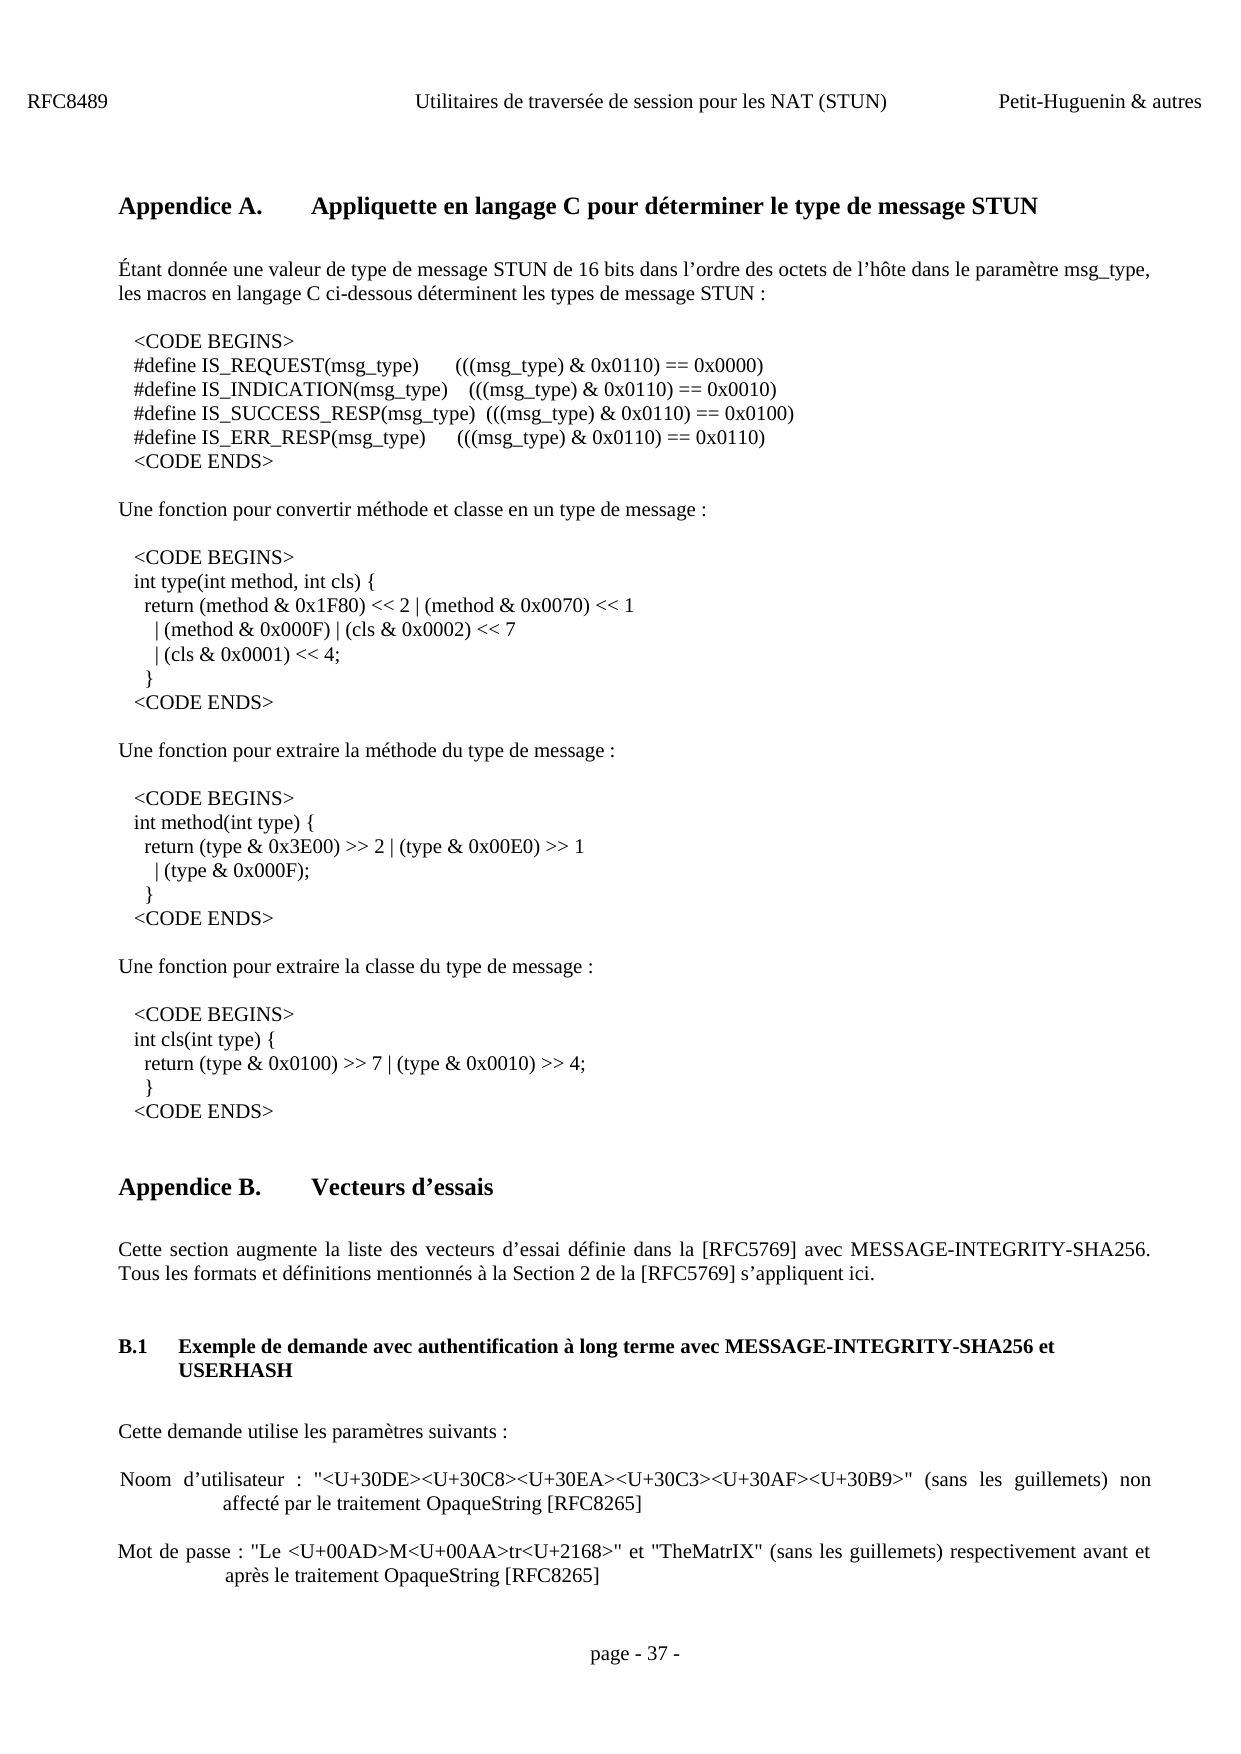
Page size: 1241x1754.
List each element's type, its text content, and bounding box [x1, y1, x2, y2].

text return (type & 0x3E00) >> 2 | (type & 0x00E0) >> 1 [118, 834, 1152, 858]
text Une fonction pour convertir méthode et classe en un type de message : [118, 497, 1152, 521]
subtitle B.1 Exemple de demande avec authentification à long terme avec MESSAGE-INTEGRITY-SHA256 et USERHASH [118, 1334, 1152, 1382]
text #define IS_ERR_RESP(msg_type) (((msg_type) & 0x0110) == 0x0110) [118, 425, 1152, 449]
text Noom d’utilisateur : "<U+30DE><U+30C8><U+30EA><U+30C3><U+30AF><U+30B9>" (sans les guillemets) non affecté par le traitement OpaqueString [RFC8265] [119, 1467, 1152, 1515]
text } [118, 1074, 1152, 1099]
text <CODE BEGINS> [118, 786, 1152, 810]
text Cette demande utilise les paramètres suivants : [118, 1419, 1152, 1443]
text <CODE BEGINS> [118, 1002, 1152, 1026]
text <CODE BEGINS> [118, 545, 1152, 569]
text int type(int method, int cls) { [118, 569, 1152, 593]
subtitle Appendice B. Vecteurs d’essais [118, 1172, 1152, 1201]
subtitle Appendice A. Appliquette en langage C pour déterminer le type de message STUN [118, 191, 1152, 220]
text | (cls & 0x0001) << 4; [118, 641, 1152, 666]
text #define IS_SUCCESS_RESP(msg_type) (((msg_type) & 0x0110) == 0x0100) [118, 401, 1152, 425]
text <CODE ENDS> [118, 449, 1152, 473]
text Une fonction pour extraire la classe du type de message : [118, 954, 1152, 978]
text Mot de passe : "Le <U+00AD>M<U+00AA>tr<U+2168>" et "TheMatrIX" (sans les guillemets) respectivement avant et après le traitement OpaqueString [RFC8265] [117, 1539, 1152, 1587]
text #define IS_REQUEST(msg_type) (((msg_type) & 0x0110) == 0x0000) [118, 353, 1152, 377]
text <CODE ENDS> [118, 1099, 1152, 1123]
text Cette section augmente la liste des vecteurs d’essai définie dans la [RFC5769] avec MESSAGE-INTEGRITY-SHA256. Tous les formats et définitions mentionnés à la Section 2 de la [RFC5769] s’appliquent ici. [118, 1237, 1152, 1285]
text | (method & 0x000F) | (cls & 0x0002) << 7 [118, 617, 1152, 641]
text <CODE ENDS> [118, 689, 1152, 714]
text <CODE BEGINS> [118, 329, 1152, 353]
text Une fonction pour extraire la méthode du type de message : [118, 738, 1152, 762]
text int method(int type) { [118, 810, 1152, 834]
text return (type & 0x0100) >> 7 | (type & 0x0010) >> 4; [118, 1051, 1152, 1074]
text Étant donnée une valeur de type de message STUN de 16 bits dans l’ordre des octets de l’hôte dans le paramètre msg_type, les macros en langage C ci-dessous déterminent les types de message STUN : [118, 256, 1152, 304]
text } [118, 666, 1152, 689]
text | (type & 0x000F); [118, 858, 1152, 882]
text } [118, 882, 1152, 906]
text return (method & 0x1F80) << 2 | (method & 0x0070) << 1 [118, 593, 1152, 617]
text #define IS_INDICATION(msg_type) (((msg_type) & 0x0110) == 0x0010) [118, 377, 1152, 401]
text int cls(int type) { [118, 1026, 1152, 1051]
text <CODE ENDS> [118, 906, 1152, 930]
